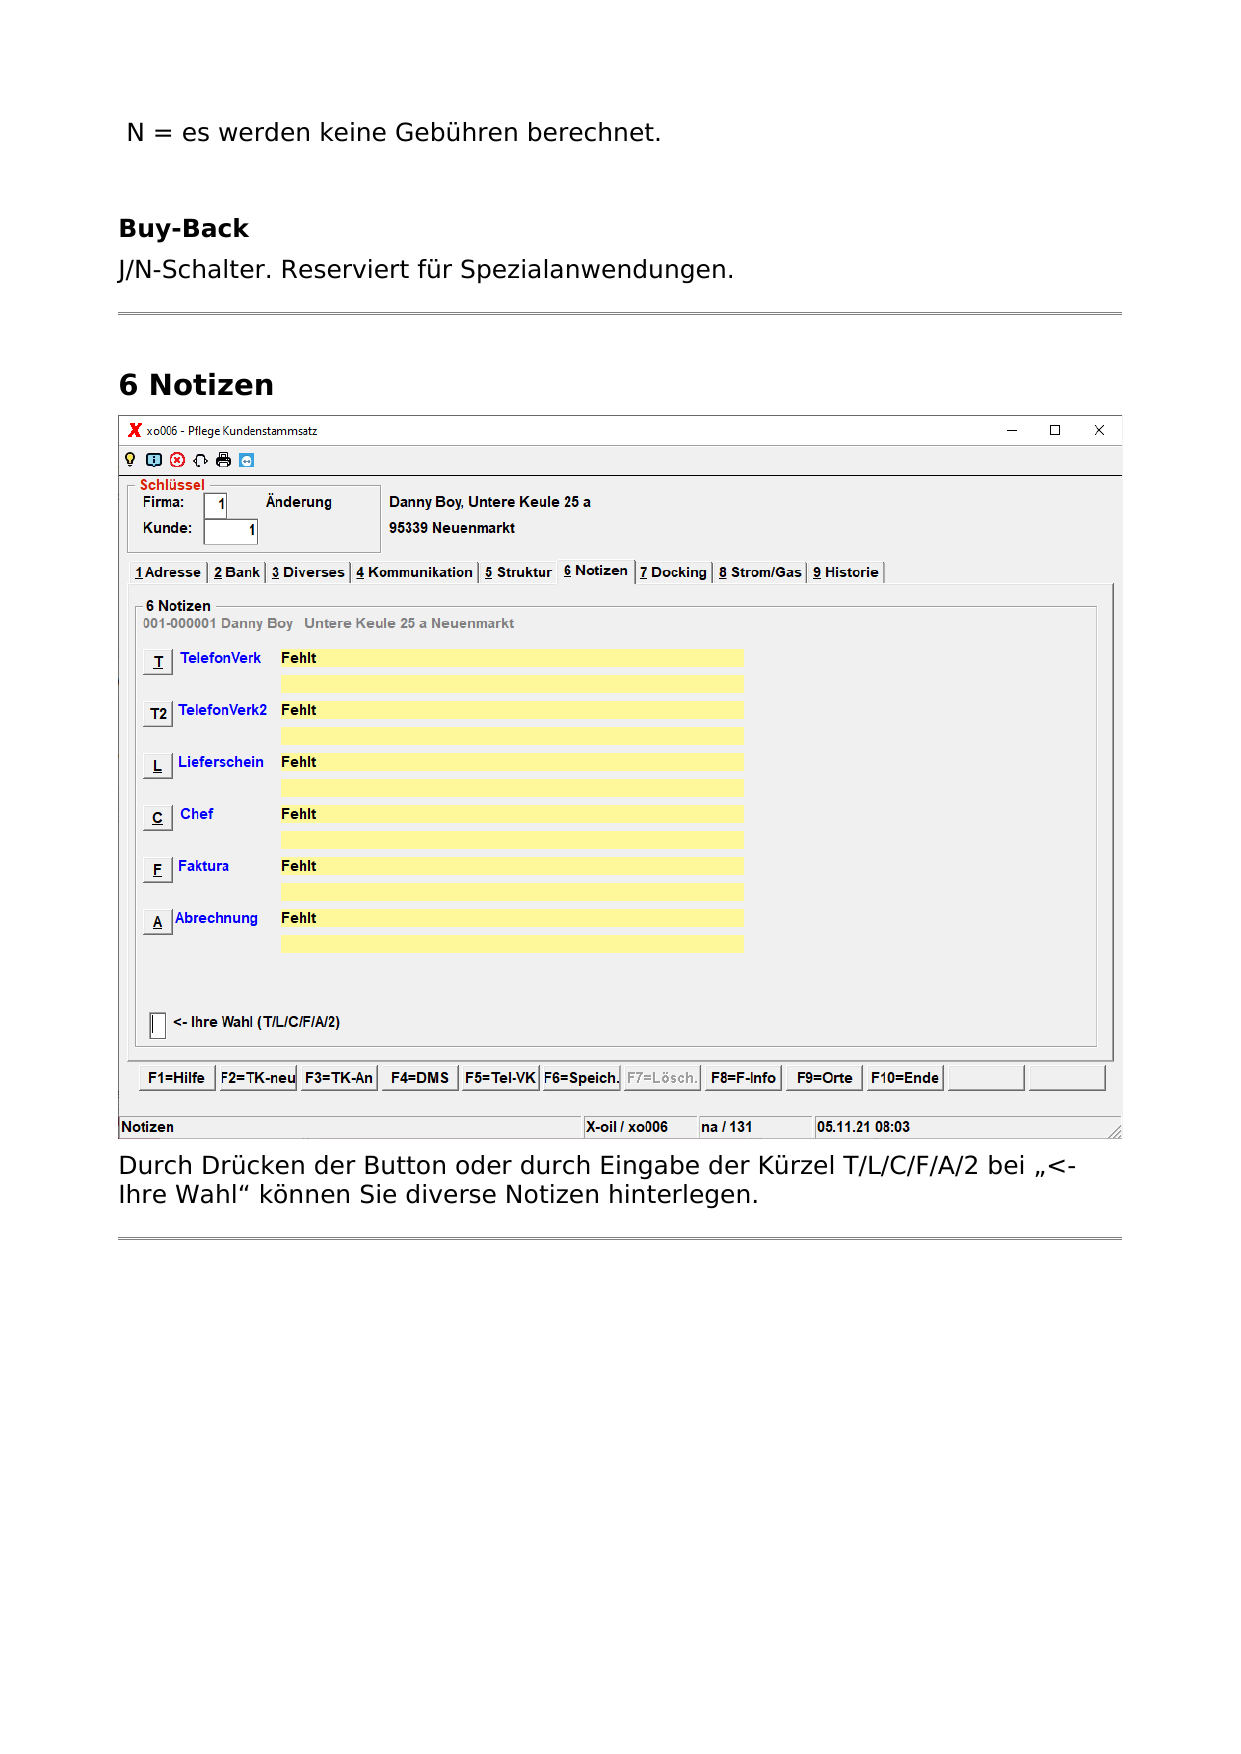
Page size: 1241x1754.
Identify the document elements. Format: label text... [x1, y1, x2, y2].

subtitle Buy-Back [118, 214, 1122, 243]
text J/N-Schalter. Reserviert für Spezialanwendungen. [118, 256, 1122, 285]
text Durch Drücken der Button oder durch Eingabe der Kürzel T/L/C/F/A/2 bei „<- Ihre Wahl“ können Sie diverse Notizen hinterlegen. [118, 1151, 1122, 1210]
subtitle 6 Notizen [118, 369, 1122, 403]
text N = es werden keine Gebühren berechnet. [118, 118, 1122, 176]
picture [118, 415, 1123, 1139]
